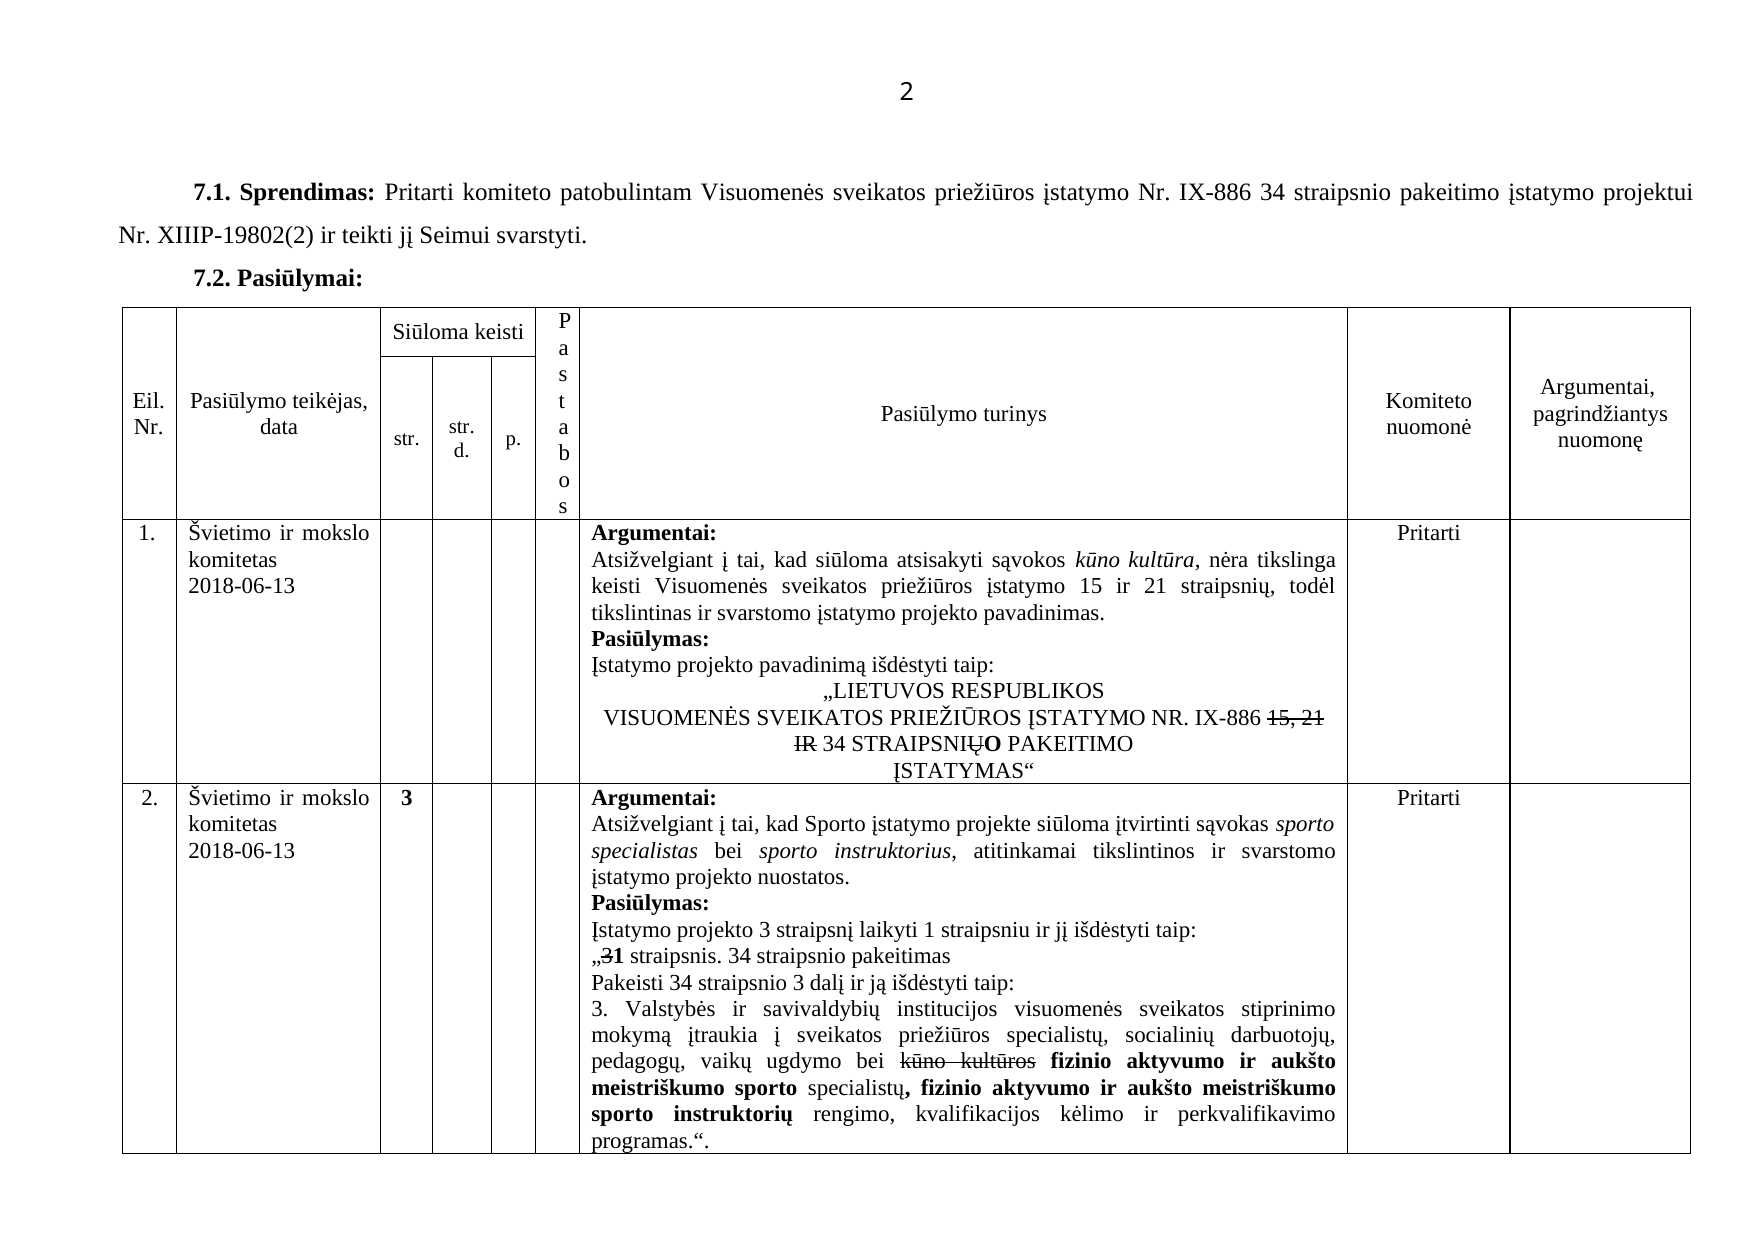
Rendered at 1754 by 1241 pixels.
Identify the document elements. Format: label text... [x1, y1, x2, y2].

table_cell 3 [381, 784, 432, 1153]
table_cell Argumentai: Atsižvelgiant į tai, kad siūloma atsisakyti sąvokos kūno kultūra, nėra tikslinga keisti Visuomenės sveikatos priežiūros įstatymo 15 ir 21 straipsnių, todėl tikslintinas ir svarstomo įstatymo projekto pavadinimas. Pasiūlymas: Įstatymo projekto pavadinimą išdėstyti taip: „LIETUVOS RESPUBLIKOS VISUOMENĖS SVEIKATOS PRIEŽIŪROS ĮSTATYMO NR. IX-886 15, 21 IR 34 STRAIPSNIŲo PAKEITIMO ĮSTATYMAS“ [580, 520, 1347, 783]
table_cell str. [381, 357, 432, 518]
table_header Argumentai, pagrindžiantys nuomonę [1511, 308, 1690, 518]
table_cell [536, 520, 579, 783]
table_header Komiteto nuomonė [1348, 308, 1509, 518]
table_header Pastabos [536, 308, 579, 518]
table_cell [1511, 520, 1690, 783]
table_cell 1. [123, 520, 176, 783]
table_cell str. d. [433, 357, 491, 518]
table_cell [433, 784, 491, 1153]
table_cell [1511, 784, 1690, 1153]
table_cell Pritarti [1348, 520, 1509, 783]
table_cell 2. [123, 784, 176, 1153]
table_header Pasiūlymo turinys [580, 308, 1347, 518]
table_header Pasiūlymo teikėjas, data [177, 308, 380, 518]
table_cell [381, 520, 432, 783]
table_cell Argumentai: Atsižvelgiant į tai, kad Sporto įstatymo projekte siūloma įtvirtinti sąvokas sporto specialistas bei sporto instruktorius, atitinkamai tikslintinos ir svarstomo įstatymo projekto nuostatos. Pasiūlymas: Įstatymo projekto 3 straipsnį laikyti 1 straipsniu ir jį išdėstyti taip: „31 straipsnis. 34 straipsnio pakeitimas Pakeisti 34 straipsnio 3 dalį ir ją išdėstyti taip: 3. Valstybės ir savivaldybių institucijos visuomenės sveikatos stiprinimo mokymą įtraukia į sveikatos priežiūros specialistų, socialinių darbuotojų, pedagogų, vaikų ugdymo bei kūno kultūros fizinio aktyvumo ir aukšto meistriškumo sporto specialistų, fizinio aktyvumo ir aukšto meistriškumo sporto instruktorių rengimo, kvalifikacijos kėlimo ir perkvalifikavimo programas.“. [580, 784, 1347, 1153]
table_cell p. [492, 357, 535, 518]
text 7.1. Sprendimas: Pritarti komiteto patobulintam Visuomenės sveikatos priežiūros įstatymo Nr. IX-886 34 straipsnio pakeitimo įstatymo projektui Nr. XIIIP-19802(2) ir teikti jį Seimui svarstyti. [118, 177, 1695, 249]
text 7.2. Pasiūlymai: [118, 263, 1695, 292]
table_cell Švietimo ir mokslo komitetas 2018-06-13 [177, 520, 380, 783]
table_cell [536, 784, 579, 1153]
table_cell Švietimo ir mokslo komitetas 2018-06-13 [177, 784, 380, 1153]
table_cell Pritarti [1348, 784, 1509, 1153]
table_cell [492, 520, 535, 783]
table_cell [492, 784, 535, 1153]
table_cell [433, 520, 491, 783]
table_header Eil. Nr. [123, 308, 176, 518]
table_header Siūloma keisti [381, 308, 535, 356]
